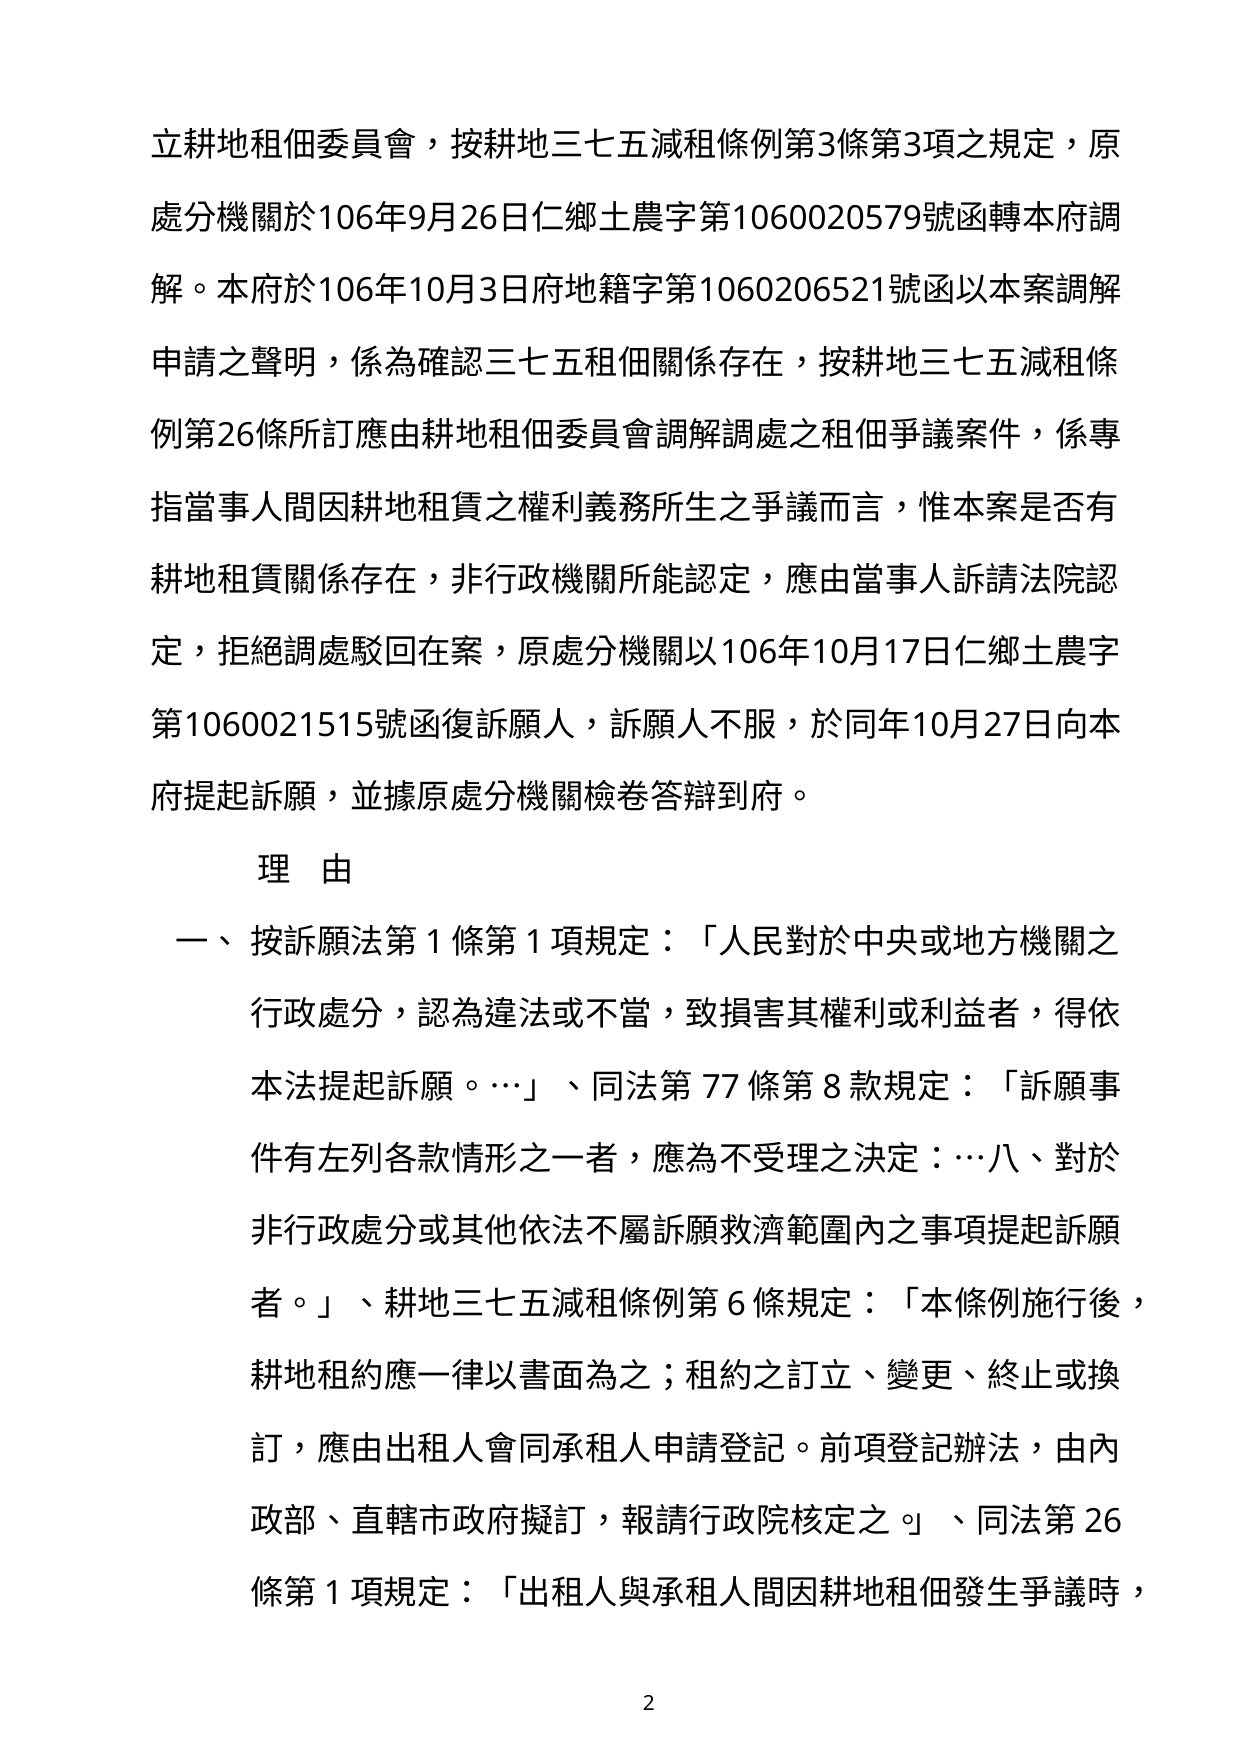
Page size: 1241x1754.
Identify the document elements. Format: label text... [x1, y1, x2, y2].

list 按訴願法第1條第1項規定：「人民對於中央或地方機關之行政處分，認為違法或不當，致損害其權利或利益者，得依本法提起訴願。…」、同法第77條第8款規定：「訴願事件有左列各款情形之一者，應為不受理之決定：…八、對於非行政處分或其他依法不屬訴願救濟範圍內之事項提起訴願者。」、耕地三七五減租條例第6條規定：「本條例施行後，耕地租約應一律以書面為之；租約之訂立、變更、終止或換訂，應由出租人會同承租人申請登記。前項登記辦法，由內政部、直轄市政府擬訂，報請行政院核定之。」、同法第26條第1項規定：「出租人與承租人間因耕地租佃發生爭議時，應由當地鄉（鎮、市、區）公所耕地租佃委員會調解；調解不成立者，應由直轄市或縣（市）政府耕地租佃委員會調處；不服調處者，由直轄市或縣（市）政府耕地租佃委員會移送該管司法機關，司法機關應即迅予處理，並免收裁判費用。」、農業發展條例第20條規定：「本條例中華民國89年1月4日修正施行後所訂立之農業用地租賃契約，應依本條例之規定，不適用耕地三七五減租條例之規定。本條例未規定者，適用土地法、民法及其他有關法律之規定。本條例中華民國89年1月4日修正施行前已依耕地三七五減租條例，或已依土地法及其他法律之規定訂定租約者，除出租人及承租人另有約定者外，其權利義務關係、租約之續約、修正及終止，悉依該法律之規定。…」分別定有明文。 [175, 914, 1122, 1614]
text 立耕地租佃委員會，按耕地三七五減租條例第3條第3項之規定，原處分機關於106年9月26日仁鄉土農字第1060020579號函轉本府調解。本府於106年10月3日府地籍字第1060206521號函以本案調解申請之聲明，係為確認三七五租佃關係存在，按耕地三七五減租條例第26條所訂應由耕地租佃委員會調解調處之租佃爭議案件，係專指當事人間因耕地租賃之權利義務所生之爭議而言，惟本案是否有耕地租賃關係存在，非行政機關所能認定，應由當事人訴請法院認定，拒絕調處駁回在案，原處分機關以106年10月17日仁鄉土農字第1060021515號函復訴願人，訴願人不服，於同年10月27日向本府提起訴願，並據原處分機關檢卷答辯到府。 [150, 118, 1122, 818]
text 理 由 [175, 842, 1122, 891]
